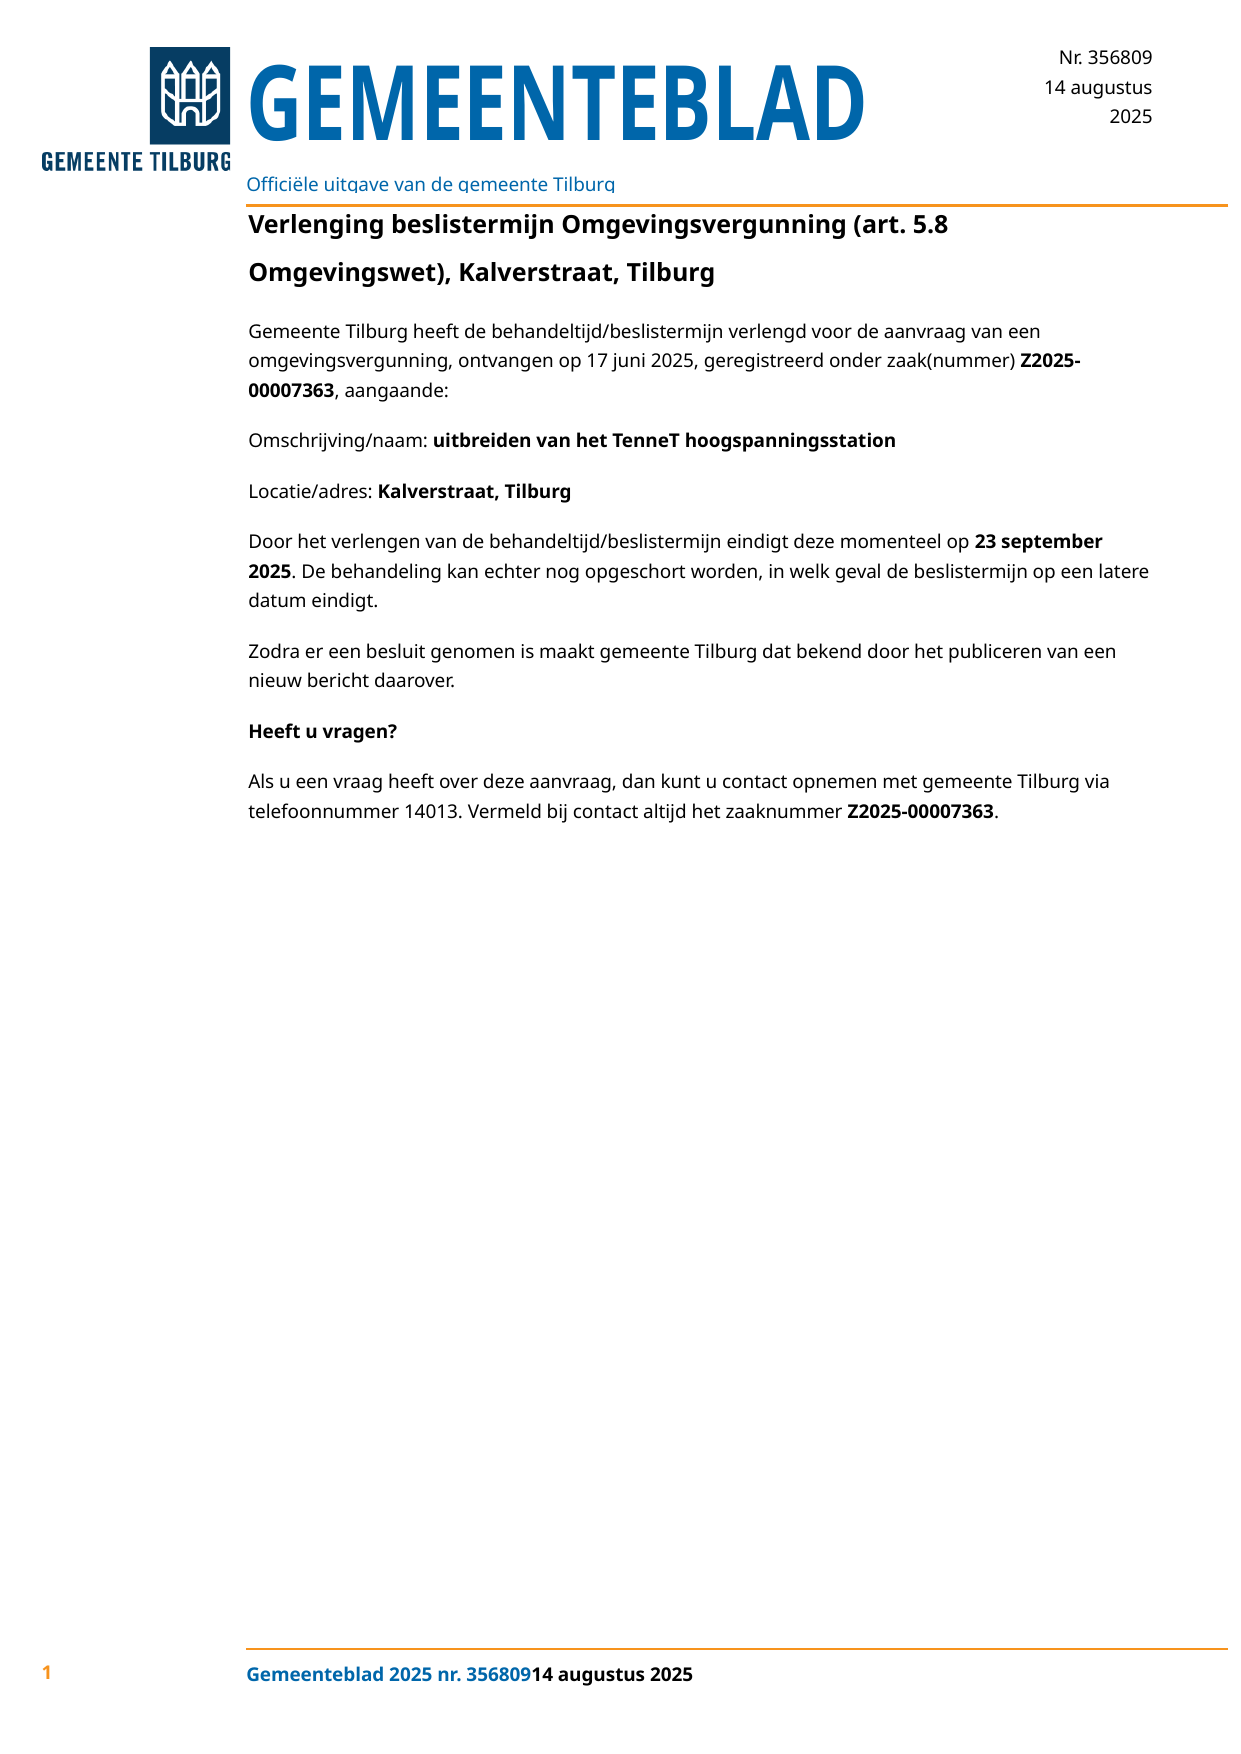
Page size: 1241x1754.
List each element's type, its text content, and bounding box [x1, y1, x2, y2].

text Als u een vraag heeft over deze aanvraag, dan kunt u contact opnemen met gemeente Tilburg via telefoonnummer 14013. Vermeld bij contact altijd het zaaknummer Z2025-00007363. [248, 768, 1152, 824]
text Omschrijving/naam: uitbreiden van het TenneT hoogspanningsstation [248, 427, 1152, 453]
picture [41, 47, 231, 172]
text Door het verlengen van de behandeltijd/beslistermijn eindigt deze momenteel op 23 september 2025. De behandeling kan echter nog opgeschort worden, in welk geval de beslistermijn op een latere datum eindigt. [248, 528, 1152, 613]
text Zodra er een besluit genomen is maakt gemeente Tilburg dat bekend door het publiceren van een nieuw bericht daarover. [248, 638, 1152, 693]
text Verlenging beslistermijn Omgevingsvergunning (art. 5.8 Omgevingswet), Kalverstraat, Tilburg [248, 207, 1152, 288]
text Gemeente Tilburg heeft de behandeltijd/beslistermijn verlengd voor de aanvraag van een omgevingsvergunning, ontvangen op 17 juni 2025, geregistreerd onder zaak(nummer) Z2025-00007363, aangaande: [248, 318, 1152, 403]
text Locatie/adres: Kalverstraat, Tilburg [248, 478, 1152, 504]
text Heeft u vragen? [248, 718, 1152, 744]
